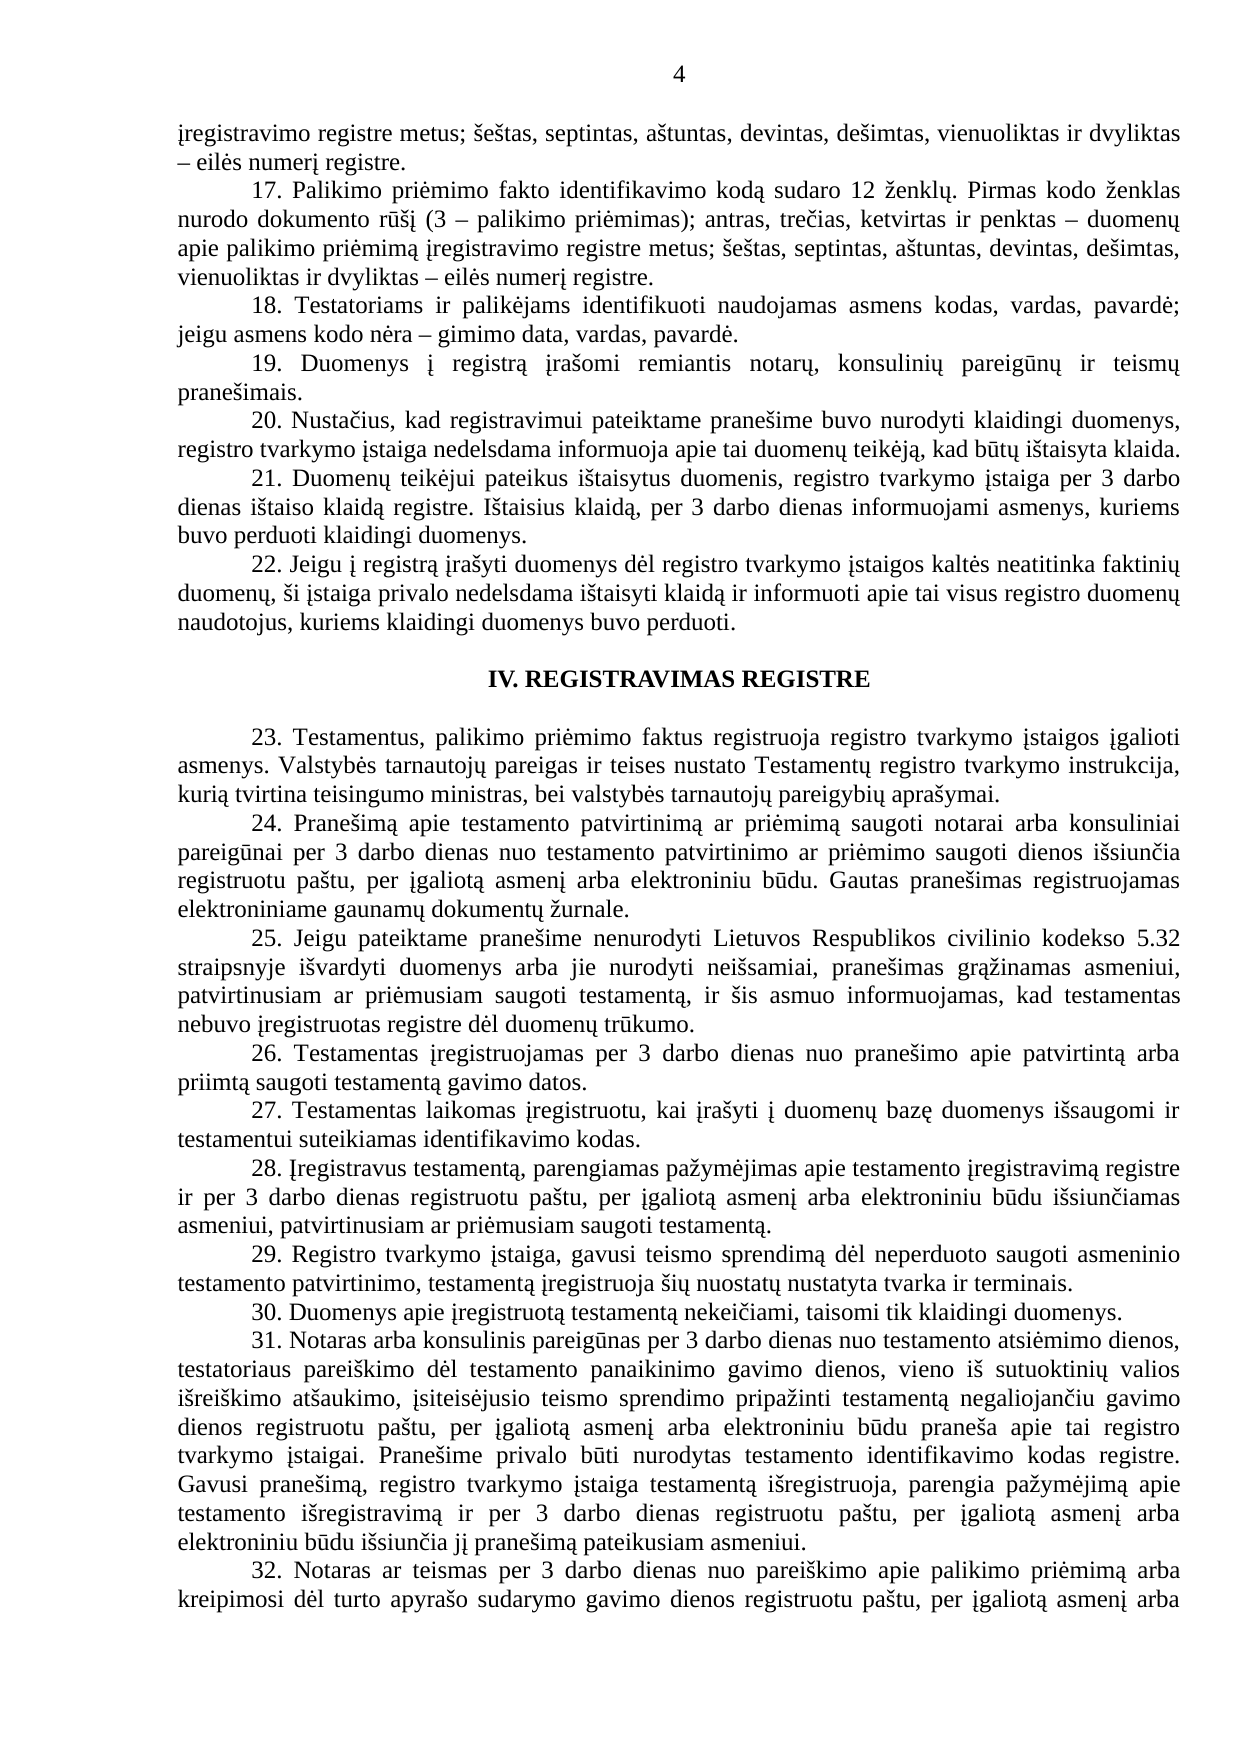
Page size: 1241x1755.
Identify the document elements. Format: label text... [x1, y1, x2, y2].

text įregistravimo registre metus; šeštas, septintas, aštuntas, devintas, dešimtas, vienuoliktas ir dvyliktas – eilės numerį registre. [177, 118, 1181, 176]
text 19. Duomenys į registrą įrašomi remiantis notarų, konsulinių pareigūnų ir teismų pranešimais. [177, 348, 1181, 406]
text 18. Testatoriams ir palikėjams identifikuoti naudojamas asmens kodas, vardas, pavardė; jeigu asmens kodo nėra – gimimo data, vardas, pavardė. [177, 291, 1181, 348]
text 32. Notaras ar teismas per 3 darbo dienas nuo pareiškimo apie palikimo priėmimą arba kreipimosi dėl turto apyrašo sudarymo gavimo dienos registruotu paštu, per įgaliotą asmenį arba [177, 1556, 1181, 1613]
text 23. Testamentus, palikimo priėmimo faktus registruoja registro tvarkymo įstaigos įgalioti asmenys. Valstybės tarnautojų pareigas ir teises nustato Testamentų registro tvarkymo instrukcija, kurią tvirtina teisingumo ministras, bei valstybės tarnautojų pareigybių aprašymai. [177, 722, 1181, 808]
text 31. Notaras arba konsulinis pareigūnas per 3 darbo dienas nuo testamento atsiėmimo dienos, testatoriaus pareiškimo dėl testamento panaikinimo gavimo dienos, vieno iš sutuoktinių valios išreiškimo atšaukimo, įsiteisėjusio teismo sprendimo pripažinti testamentą negaliojančiu gavimo dienos registruotu paštu, per įgaliotą asmenį arba elektroniniu būdu praneša apie tai registro tvarkymo įstaigai. Pranešime privalo būti nurodytas testamento identifikavimo kodas registre. Gavusi pranešimą, registro tvarkymo įstaiga testamentą išregistruoja, parengia pažymėjimą apie testamento išregistravimą ir per 3 darbo dienas registruotu paštu, per įgaliotą asmenį arba elektroniniu būdu išsiunčia jį pranešimą pateikusiam asmeniui. [177, 1326, 1181, 1556]
text 21. Duomenų teikėjui pateikus ištaisytus duomenis, registro tvarkymo įstaiga per 3 darbo dienas ištaiso klaidą registre. Ištaisius klaidą, per 3 darbo dienas informuojami asmenys, kuriems buvo perduoti klaidingi duomenys. [177, 463, 1181, 549]
text 17. Palikimo priėmimo fakto identifikavimo kodą sudaro 12 ženklų. Pirmas kodo ženklas nurodo dokumento rūšį (3 – palikimo priėmimas); antras, trečias, ketvirtas ir penktas – duomenų apie palikimo priėmimą įregistravimo registre metus; šeštas, septintas, aštuntas, devintas, dešimtas, vienuoliktas ir dvyliktas – eilės numerį registre. [177, 176, 1181, 291]
text 24. Pranešimą apie testamento patvirtinimą ar priėmimą saugoti notarai arba konsuliniai pareigūnai per 3 darbo dienas nuo testamento patvirtinimo ar priėmimo saugoti dienos išsiunčia registruotu paštu, per įgaliotą asmenį arba elektroniniu būdu. Gautas pranešimas registruojamas elektroniniame gaunamų dokumentų žurnale. [177, 808, 1181, 923]
text 29. Registro tvarkymo įstaiga, gavusi teismo sprendimą dėl neperduoto saugoti asmeninio testamento patvirtinimo, testamentą įregistruoja šių nuostatų nustatyta tvarka ir terminais. [177, 1239, 1181, 1297]
text 20. Nustačius, kad registravimui pateiktame pranešime buvo nurodyti klaidingi duomenys, registro tvarkymo įstaiga nedelsdama informuoja apie tai duomenų teikėją, kad būtų ištaisyta klaida. [177, 406, 1181, 463]
text 26. Testamentas įregistruojamas per 3 darbo dienas nuo pranešimo apie patvirtintą arba priimtą saugoti testamentą gavimo datos. [177, 1038, 1181, 1096]
text 25. Jeigu pateiktame pranešime nenurodyti Lietuvos Respublikos civilinio kodekso 5.32 straipsnyje išvardyti duomenys arba jie nurodyti neišsamiai, pranešimas grąžinamas asmeniui, patvirtinusiam ar priėmusiam saugoti testamentą, ir šis asmuo informuojamas, kad testamentas nebuvo įregistruotas registre dėl duomenų trūkumo. [177, 923, 1181, 1038]
text 28. Įregistravus testamentą, parengiamas pažymėjimas apie testamento įregistravimą registre ir per 3 darbo dienas registruotu paštu, per įgaliotą asmenį arba elektroniniu būdu išsiunčiamas asmeniui, patvirtinusiam ar priėmusiam saugoti testamentą. [177, 1153, 1181, 1239]
text 22. Jeigu į registrą įrašyti duomenys dėl registro tvarkymo įstaigos kaltės neatitinka faktinių duomenų, ši įstaiga privalo nedelsdama ištaisyti klaidą ir informuoti apie tai visus registro duomenų naudotojus, kuriems klaidingi duomenys buvo perduoti. [177, 549, 1181, 636]
text 27. Testamentas laikomas įregistruotu, kai įrašyti į duomenų bazę duomenys išsaugomi ir testamentui suteikiamas identifikavimo kodas. [177, 1096, 1181, 1153]
text IV. REGISTRAVIMAS REGISTRE [177, 664, 1181, 693]
text 30. Duomenys apie įregistruotą testamentą nekeičiami, taisomi tik klaidingi duomenys. [177, 1297, 1181, 1326]
